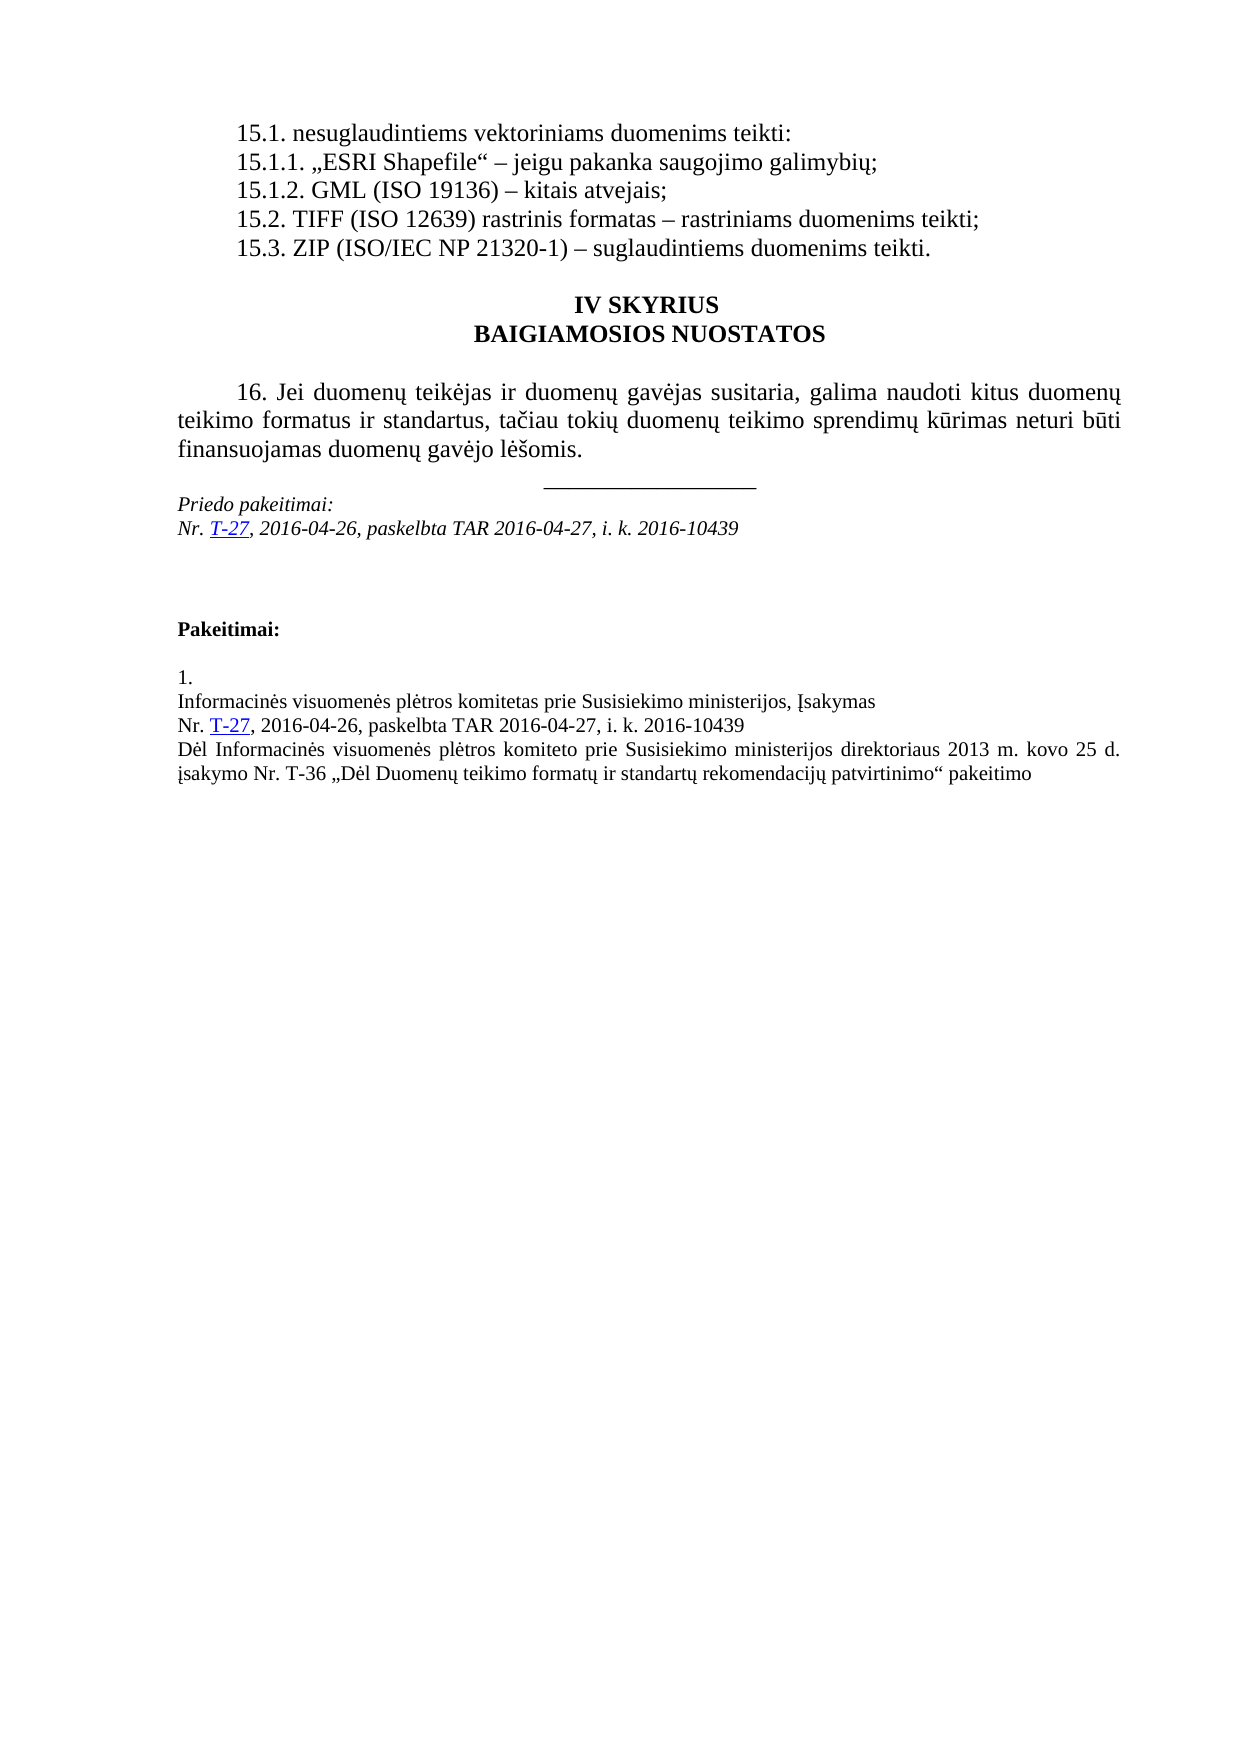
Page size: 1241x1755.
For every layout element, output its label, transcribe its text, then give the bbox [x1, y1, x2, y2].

text 15.1. nesuglaudintiems vektoriniams duomenims teikti: [177, 118, 1122, 147]
text 15.2. TIFF (ISO 12639) rastrinis formatas – rastriniams duomenims teikti; [177, 204, 1122, 233]
text 15.3. ZIP (ISO/IEC NP 21320-1) – suglaudintiems duomenims teikti. [177, 233, 1122, 262]
text 15.1.2. GML (ISO 19136) – kitais atvejais; [177, 176, 1122, 204]
text Nr. T-27, 2016-04-26, paskelbta TAR 2016-04-27, i. k. 2016-10439 [177, 713, 1122, 737]
text IV SKYRIUS [177, 291, 1122, 319]
text 16. Jei duomenų teikėjas ir duomenų gavėjas susitaria, galima naudoti kitus duomenų teikimo formatus ir standartus, tačiau tokių duomenų teikimo sprendimų kūrimas neturi būti finansuojamas duomenų gavėjo lėšomis. [177, 377, 1122, 463]
text Priedo pakeitimai: [177, 492, 1122, 516]
text Informacinės visuomenės plėtros komitetas prie Susisiekimo ministerijos, Įsakymas [177, 689, 1122, 713]
text BAIGIAMOSIOS NUOSTATOS [177, 319, 1122, 348]
text Nr. T-27, 2016-04-26, paskelbta TAR 2016-04-27, i. k. 2016-10439 [177, 516, 1122, 540]
text 15.1.1. „ESRI Shapefile“ – jeigu pakanka saugojimo galimybių; [177, 147, 1122, 176]
text _________________ [177, 463, 1122, 492]
text Dėl Informacinės visuomenės plėtros komiteto prie Susisiekimo ministerijos direktoriaus 2013 m. kovo 25 d. įsakymo Nr. T-36 „Dėl Duomenų teikimo formatų ir standartų rekomendacijų patvirtinimo“ pakeitimo [177, 737, 1122, 785]
text Pakeitimai: [177, 617, 1122, 641]
text 1. [177, 665, 1122, 689]
